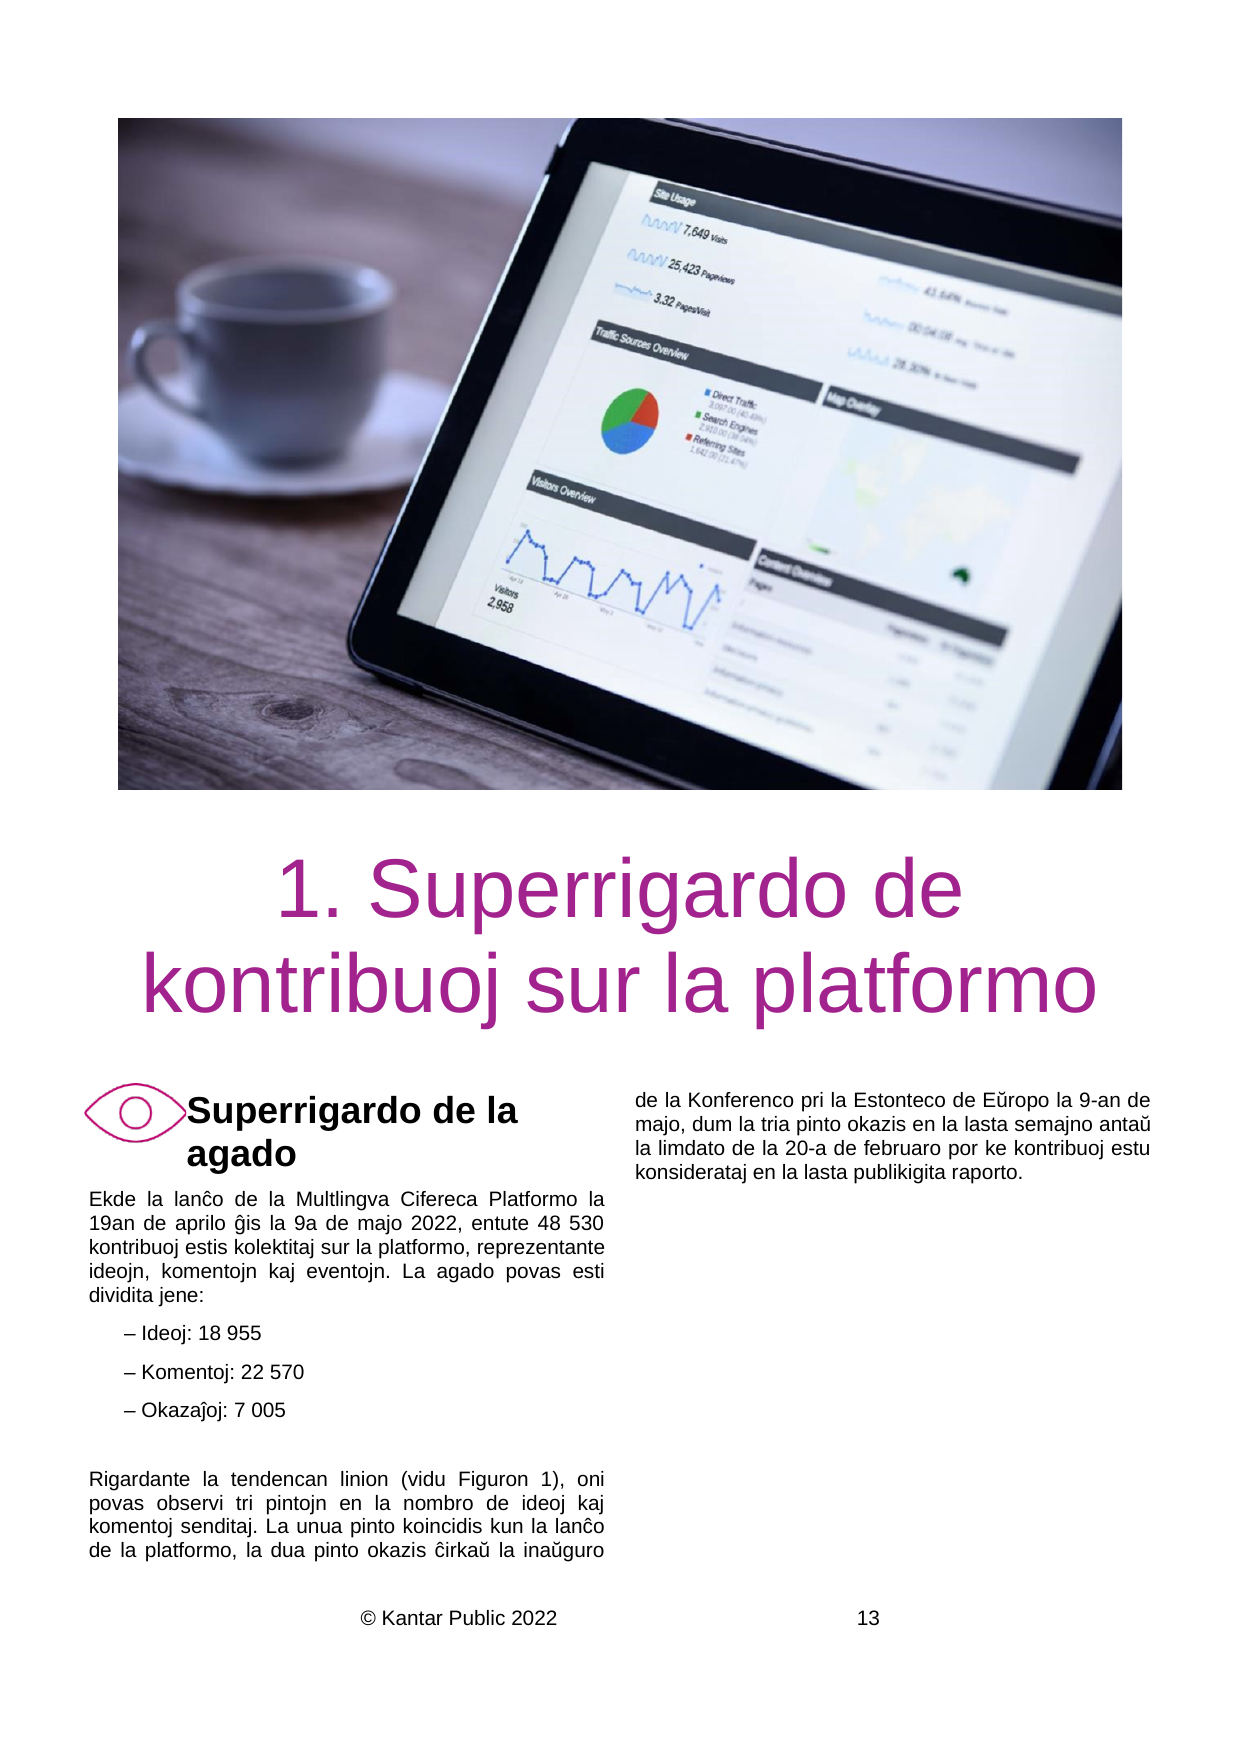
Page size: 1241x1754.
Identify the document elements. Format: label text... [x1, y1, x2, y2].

picture [84, 1083, 187, 1143]
text de la Konferenco pri la Estonteco de Eŭropo la 9-an de majo, dum la tria pinto okazis en la lasta semajno antaŭ la limdato de la 20-a de februaro por ke kontribuoj estu konsiderataj en la lasta publikigita raporto. [635, 1088, 1152, 1184]
subtitle 1. Superrigardo de kontribuoj sur la platformo [88, 839, 1152, 1031]
text Rigardante la tendencan linion (vidu Figuron 1), oni povas observi tri pintojn en la nombro de ideoj kaj komentoj senditaj. La unua pinto koincidis kun la lanĉo de la platformo, la dua pinto okazis ĉirkaŭ la inaŭguro [88, 1466, 605, 1562]
text Ekde la lanĉo de la Multlingva Cifereca Platformo la 19an de aprilo ĝis la 9a de majo 2022, entute 48 530 kontribuoj estis kolektitaj sur la platformo, reprezentante ideojn, komentojn kaj eventojn. La agado povas esti dividita jene: [88, 1187, 605, 1306]
picture [118, 118, 1123, 790]
text ‒ Ideoj: 18 955 [124, 1321, 605, 1345]
text ‒ Komentoj: 22 570 [124, 1359, 605, 1383]
text ‒ Okazaĵoj: 7 005 [124, 1398, 605, 1422]
subtitle Superrigardo de la agado [88, 1088, 605, 1174]
